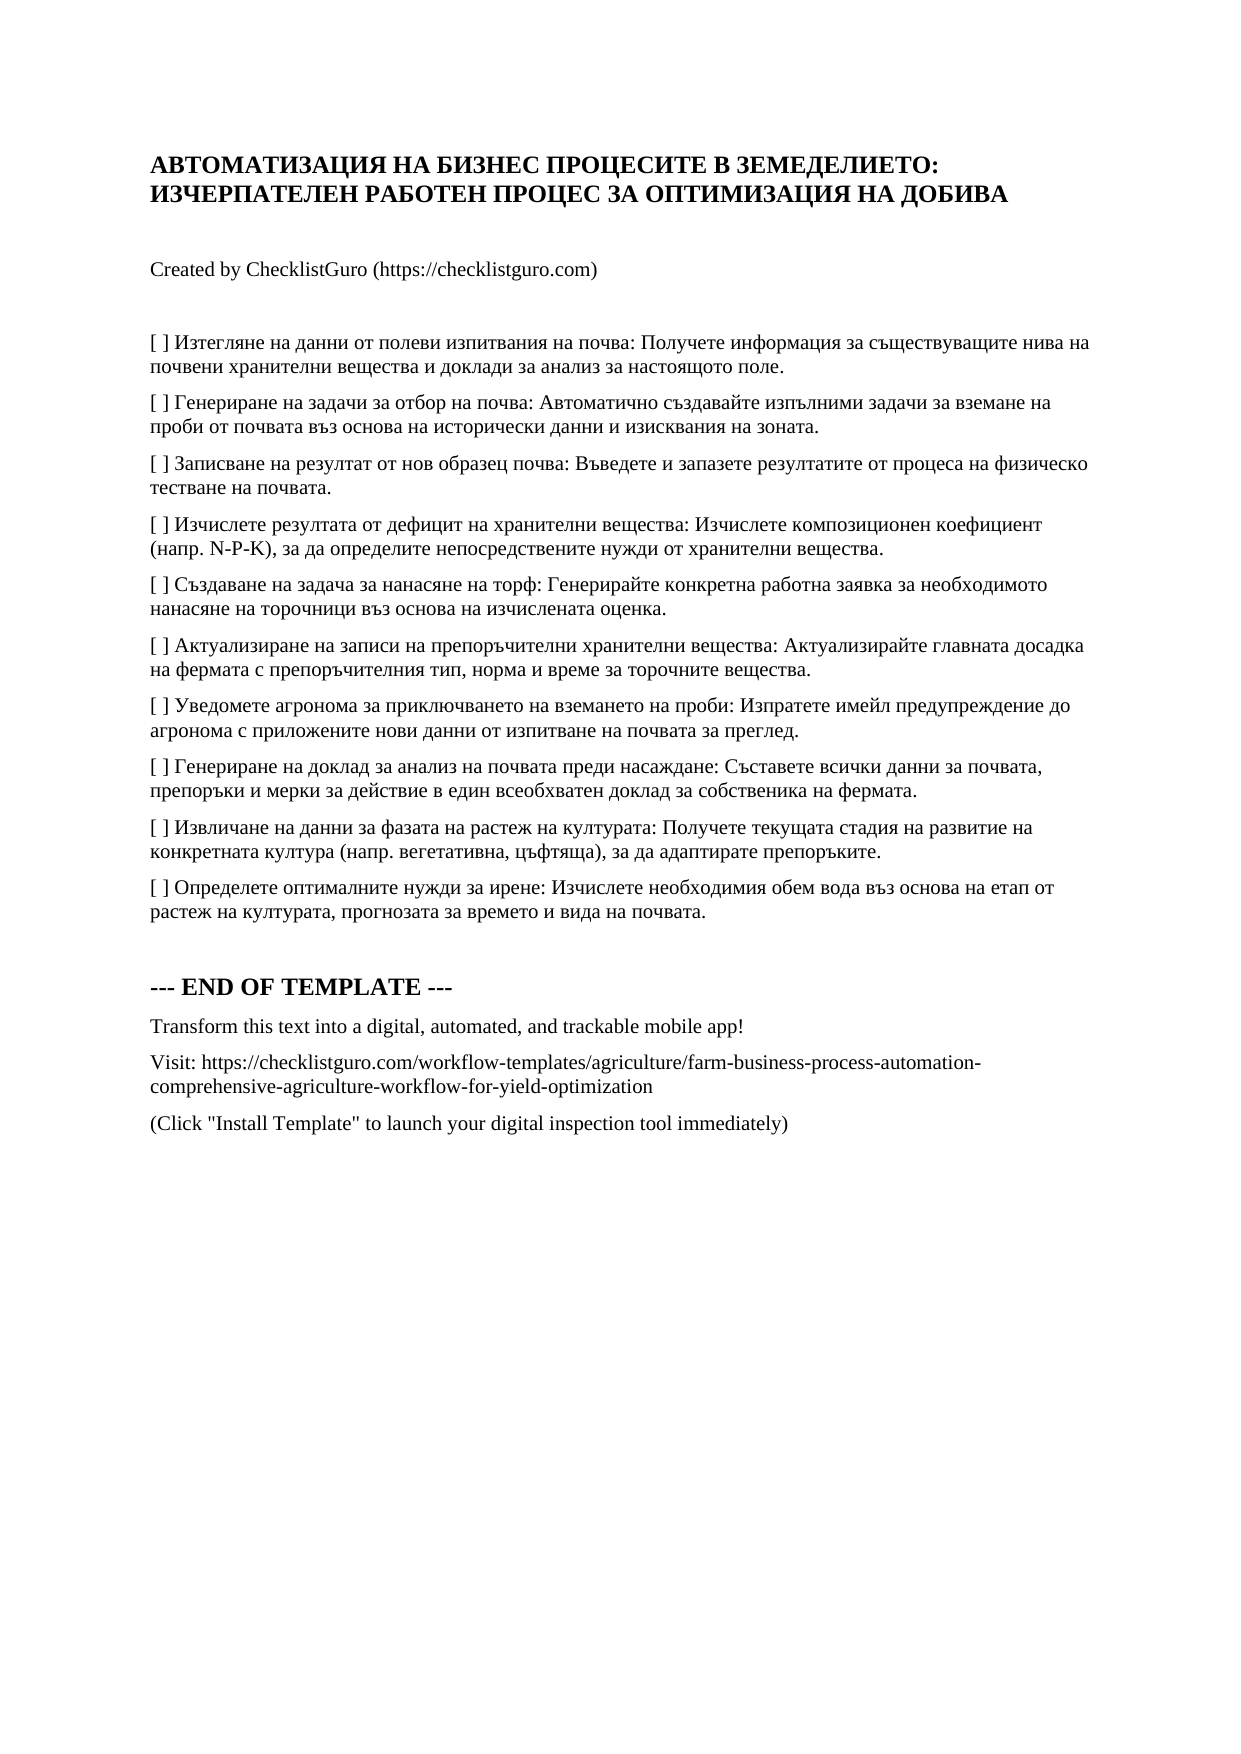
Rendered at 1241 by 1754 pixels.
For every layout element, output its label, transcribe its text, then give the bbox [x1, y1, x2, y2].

text [ ] Изтегляне на данни от полеви изпитвания на почва: Получете информация за съществуващите нива на почвени хранителни вещества и доклади за анализ за настоящото поле. [150, 330, 1090, 378]
text [ ] Определете оптималните нужди за ирене: Изчислете необходимия обем вода въз основа на етап от растеж на културата, прогнозата за времето и вида на почвата. [150, 875, 1090, 923]
text [ ] Създаване на задача за нанасяне на торф: Генерирайте конкретна работна заявка за необходимото нанасяне на торочници въз основа на изчислената оценка. [150, 572, 1090, 620]
text [ ] Генериране на задачи за отбор на почва: Автоматично създавайте изпълними задачи за вземане на проби от почвата въз основа на исторически данни и изисквания на зоната. [150, 390, 1090, 438]
text [ ] Актуализиране на записи на препоръчителни хранителни вещества: Актуализирайте главната досадка на фермата с препоръчителния тип, норма и време за торочните вещества. [150, 633, 1090, 681]
text АВТОМАТИЗАЦИЯ НА БИЗНЕС ПРОЦЕСИТЕ В ЗЕМЕДЕЛИЕТО: ИЗЧЕРПАТЕЛЕН РАБОТЕН ПРОЦЕС ЗА ОПТИМИЗАЦИЯ НА ДОБИВА [150, 150, 1090, 207]
text --- END OF TEMPLATE --- [150, 972, 1090, 1001]
text [ ] Генериране на доклад за анализ на почвата преди насаждане: Съставете всички данни за почвата, препоръки и мерки за действие в един всеобхватен доклад за собственика на фермата. [150, 754, 1090, 802]
text [ ] Записване на резултат от нов образец почва: Въведете и запазете резултатите от процеса на физическо тестване на почвата. [150, 451, 1090, 499]
text Created by ChecklistGuro (https://checklistguro.com) [150, 257, 1090, 281]
text [ ] Изчислете резултата от дефицит на хранителни вещества: Изчислете композиционен коефициент (напр. N-P-K), за да определите непосредствените нужди от хранителни вещества. [150, 512, 1090, 560]
text [ ] Уведомете агронома за приключването на вземането на проби: Изпратете имейл предупреждение до агронома с приложените нови данни от изпитване на почвата за преглед. [150, 693, 1090, 742]
text Visit: https://checklistguro.com/workflow-templates/agriculture/farm-business-process-automation-comprehensive-agriculture-workflow-for-yield-optimization [150, 1050, 1090, 1098]
text Transform this text into a digital, automated, and trackable mobile app! [150, 1014, 1090, 1038]
text [ ] Извличане на данни за фазата на растеж на културата: Получете текущата стадия на развитие на конкретната култура (напр. вегетативна, цъфтяща), за да адаптирате препоръките. [150, 815, 1090, 863]
text (Click "Install Template" to launch your digital inspection tool immediately) [150, 1111, 1090, 1135]
